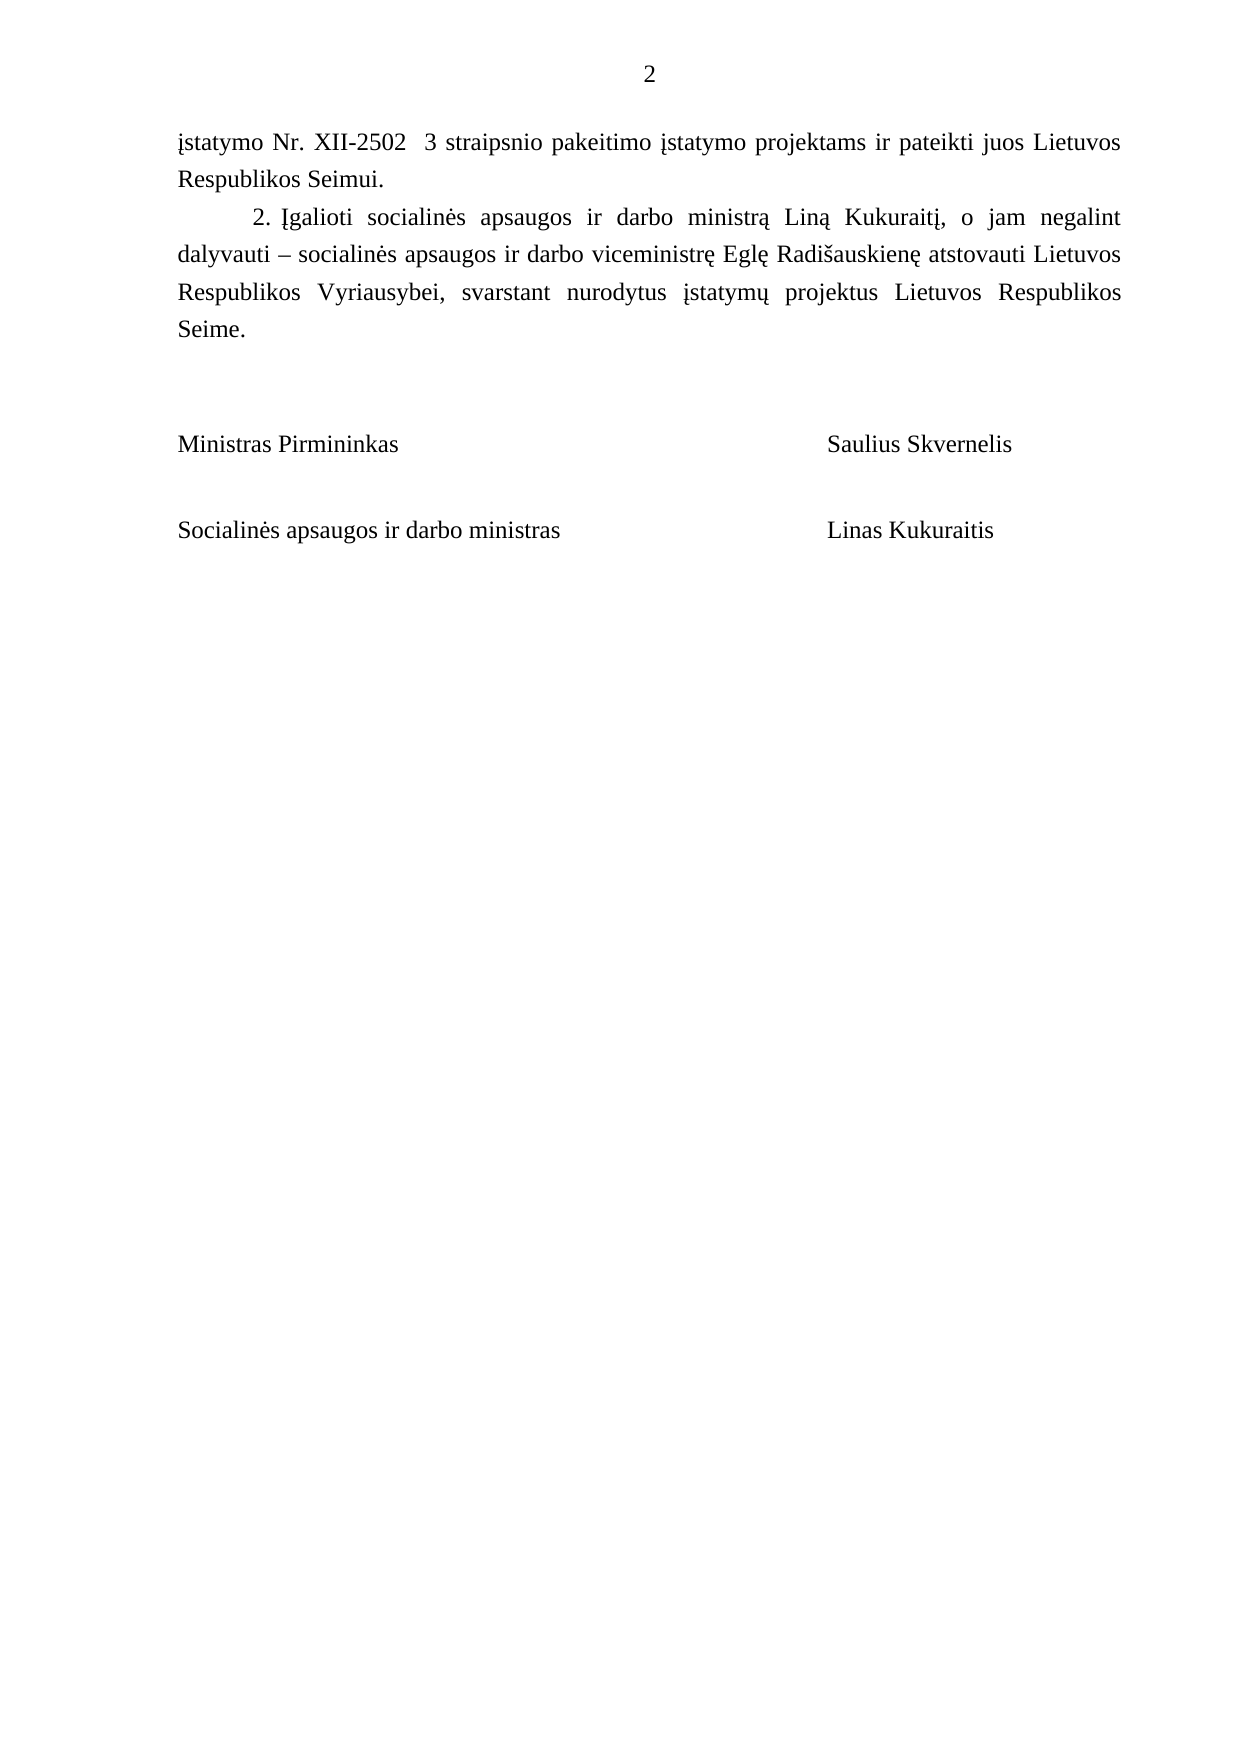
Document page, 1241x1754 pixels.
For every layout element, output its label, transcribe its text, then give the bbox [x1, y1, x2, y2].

text Socialinės apsaugos ir darbo ministras Linas Kukuraitis [177, 516, 1122, 544]
text Ministras Pirmininkas Saulius Skvernelis [177, 429, 1122, 458]
text įstatymo Nr. XII-2502 3 straipsnio pakeitimo įstatymo projektams ir pateikti juos Lietuvos Respublikos Seimui. [177, 118, 1122, 193]
text 2. Įgalioti socialinės apsaugos ir darbo ministrą Liną Kukuraitį, o jam negalint dalyvauti – socialinės apsaugos ir darbo viceministrę Eglę Radišauskienę atstovauti Lietuvos Respublikos Vyriausybei, svarstant nurodytus įstatymų projektus Lietuvos Respublikos Seime. [177, 193, 1122, 343]
